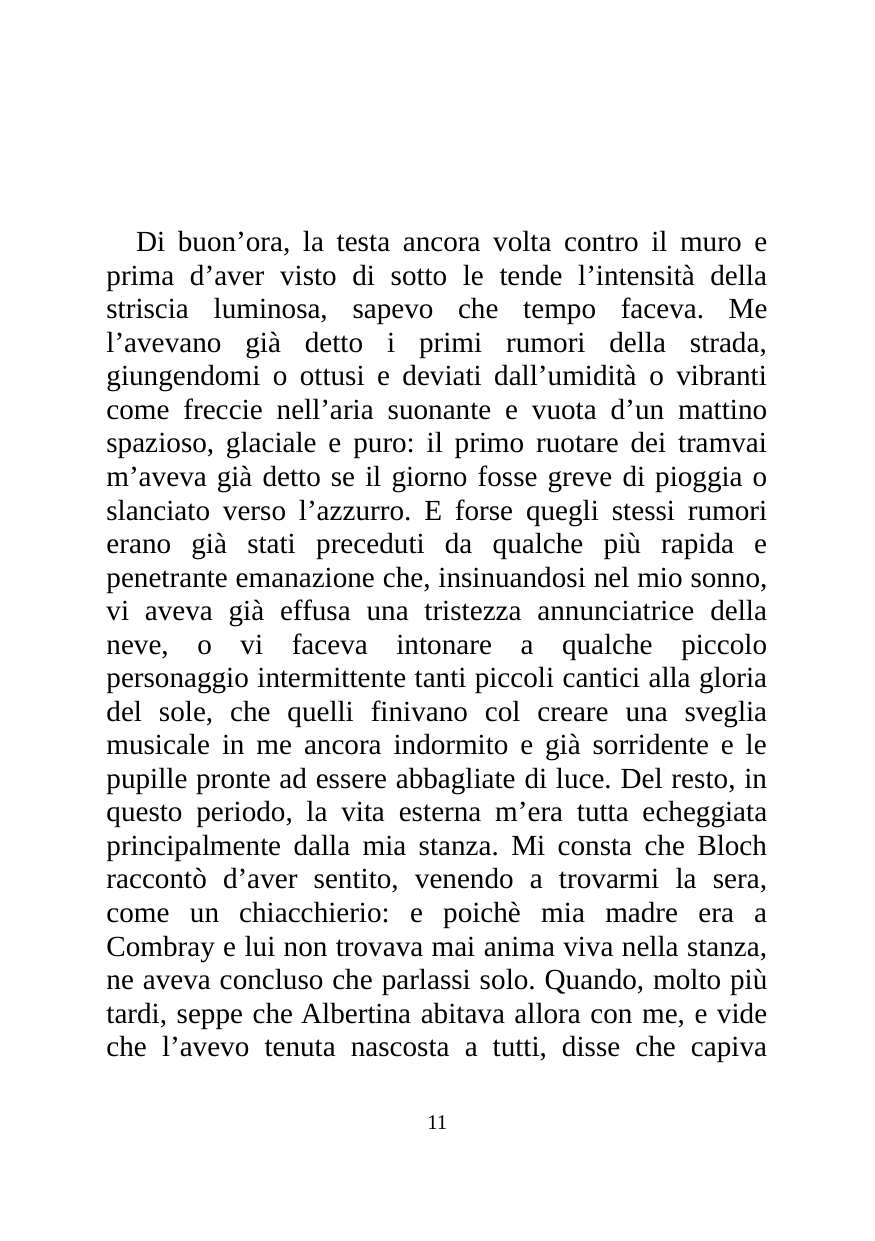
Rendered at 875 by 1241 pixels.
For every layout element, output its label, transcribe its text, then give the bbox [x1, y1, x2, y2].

text Di buon’ora, la testa ancora volta contro il muro e prima d’aver visto di sotto le tende l’intensità della striscia luminosa, sapevo che tempo faceva. Me l’avevano già detto i primi rumori della strada, giungendomi o ottusi e deviati dall’umidità o vibranti come freccie nell’aria suonante e vuota d’un mattino spazioso, glaciale e puro: il primo ruotare dei tramvai m’aveva già detto se il giorno fosse greve di pioggia o slanciato verso l’azzurro. E forse quegli stessi rumori erano già stati preceduti da qualche più rapida e penetrante emanazione che, insinuandosi nel mio sonno, vi aveva già effusa una tristezza annunciatrice della neve, o vi faceva intonare a qualche piccolo personaggio intermittente tanti piccoli cantici alla gloria del sole, che quelli finivano col creare una sveglia musicale in me ancora indormito e già sorridente e le pupille pronte ad essere abbagliate di luce. Del resto, in questo periodo, la vita esterna m’era tutta echeggiata principalmente dalla mia stanza. Mi consta che Bloch raccontò d’aver sentito, venendo a trovarmi la sera, come un chiacchierio: e poichè mia madre era a Combray e lui non trovava mai anima viva nella stanza, ne aveva concluso che parlassi solo. Quando, molto più tardi, seppe che Albertina abitava allora con me, e vide che l’avevo tenuta nascosta a tutti, disse che capiva [106, 224, 768, 1063]
